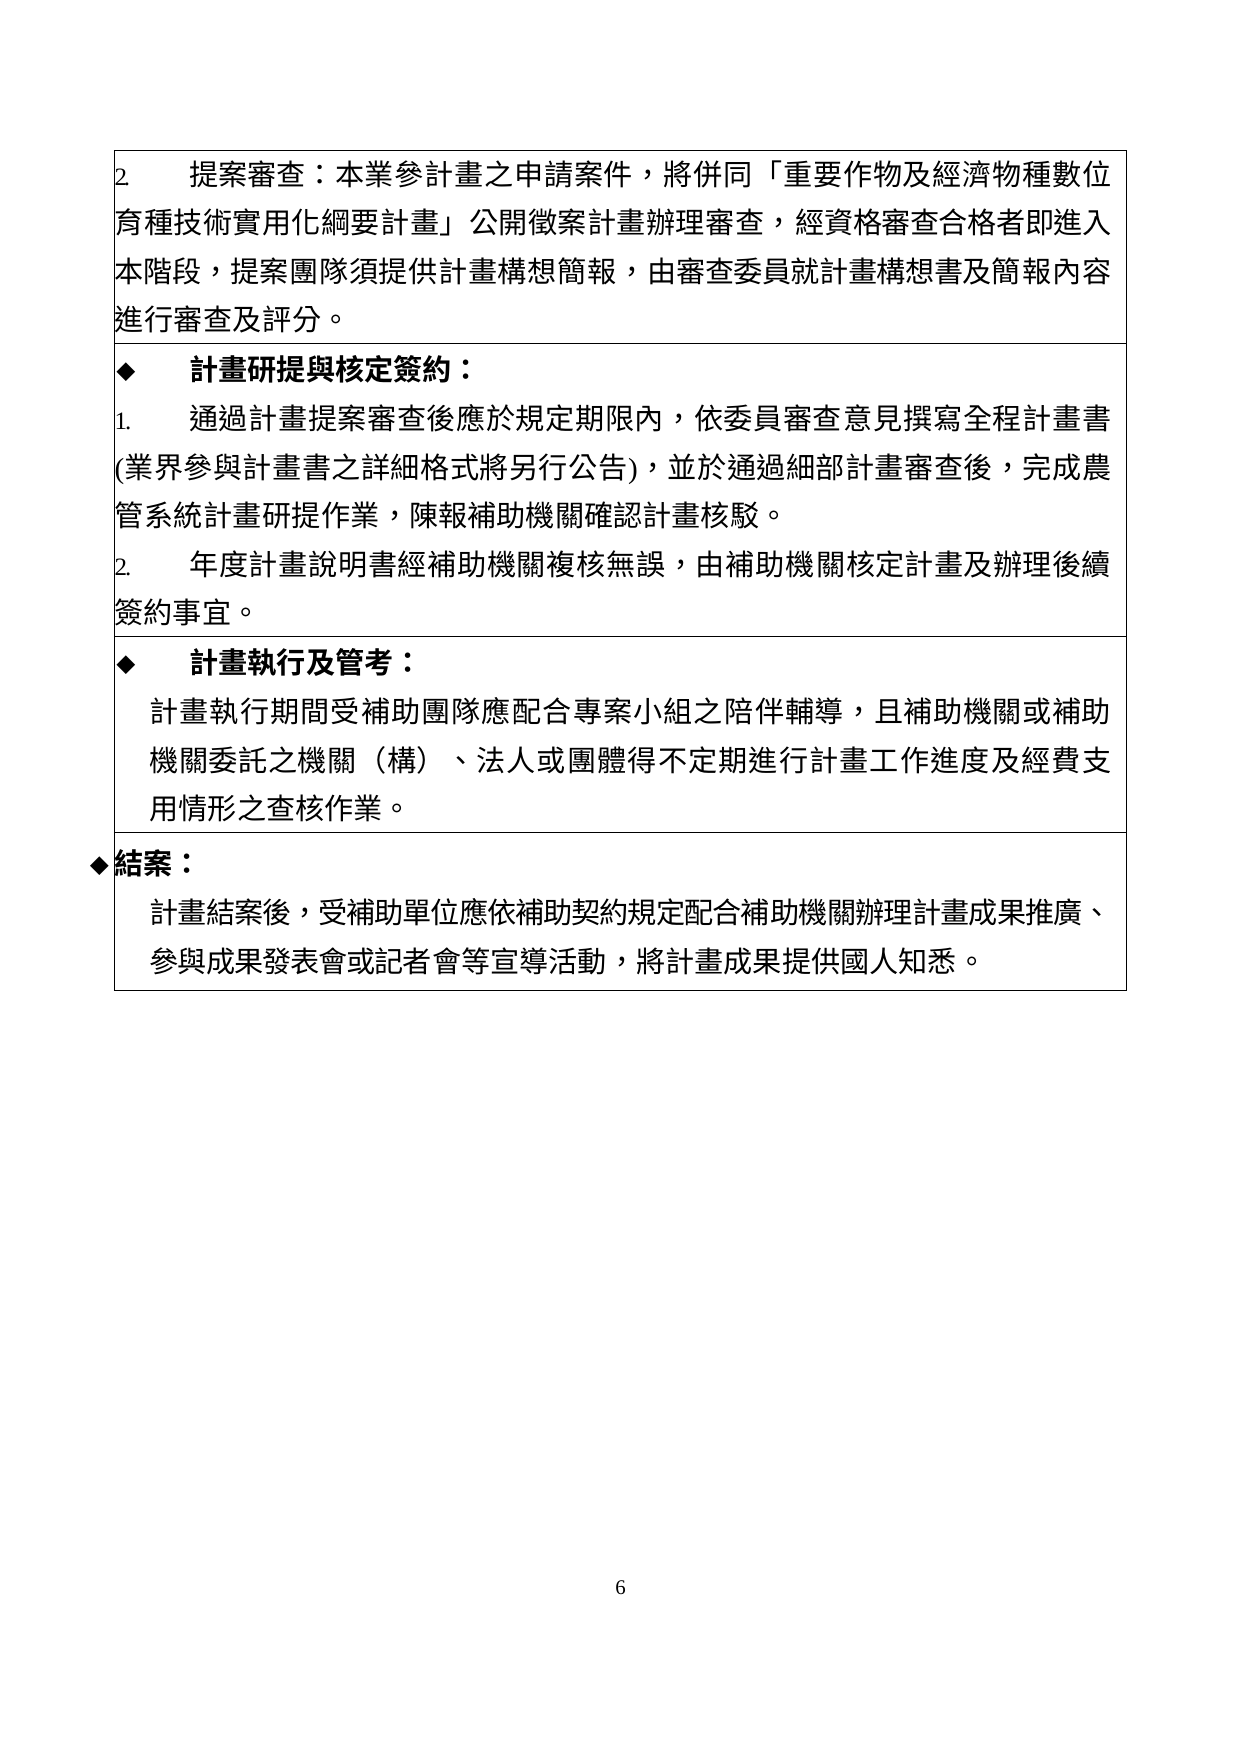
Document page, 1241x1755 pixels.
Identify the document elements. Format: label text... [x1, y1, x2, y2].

table_cell 計畫研提與核定簽約： 通過計畫提案審查後應於規定期限內，依委員審查意見撰寫全程計畫書(業界參與計畫書之詳細格式將另行公告)，並於通過細部計畫審查後，完成農管系統計畫研提作業，陳報補助機關確認計畫核駁。 年度計畫說明書經補助機關複核無誤，由補助機關核定計畫及辦理後續簽約事宜。 [115, 344, 1126, 636]
table_cell 結案： 計畫結案後，受補助單位應依補助契約規定配合補助機關辦理計畫成果推廣、參與成果發表會或記者會等宣導活動，將計畫成果提供國人知悉。 [115, 833, 1126, 990]
table_cell 團隊遴選：遴選作業分為「資格審查」及「提案審查」兩階段： 資格審查：由專案小組進行審視，如有文件缺漏等，經通知應於期限內補齊，逾期未補正或資格不符者不予受理處理。 提案審查：本業參計畫之申請案件，將併同「重要作物及經濟物種數位育種技術實用化綱要計畫」公開徵案計畫辦理審查，經資格審查合格者即進入本階段，提案團隊須提供計畫構想簡報，由審查委員就計畫構想書及簡報內容進行審查及評分。 [115, 151, 1126, 343]
table_cell 計畫執行及管考： 計畫執行期間受補助團隊應配合專案小組之陪伴輔導，且補助機關或補助機關委託之機關（構）、法人或團體得不定期進行計畫工作進度及經費支用情形之查核作業。 [115, 637, 1126, 832]
